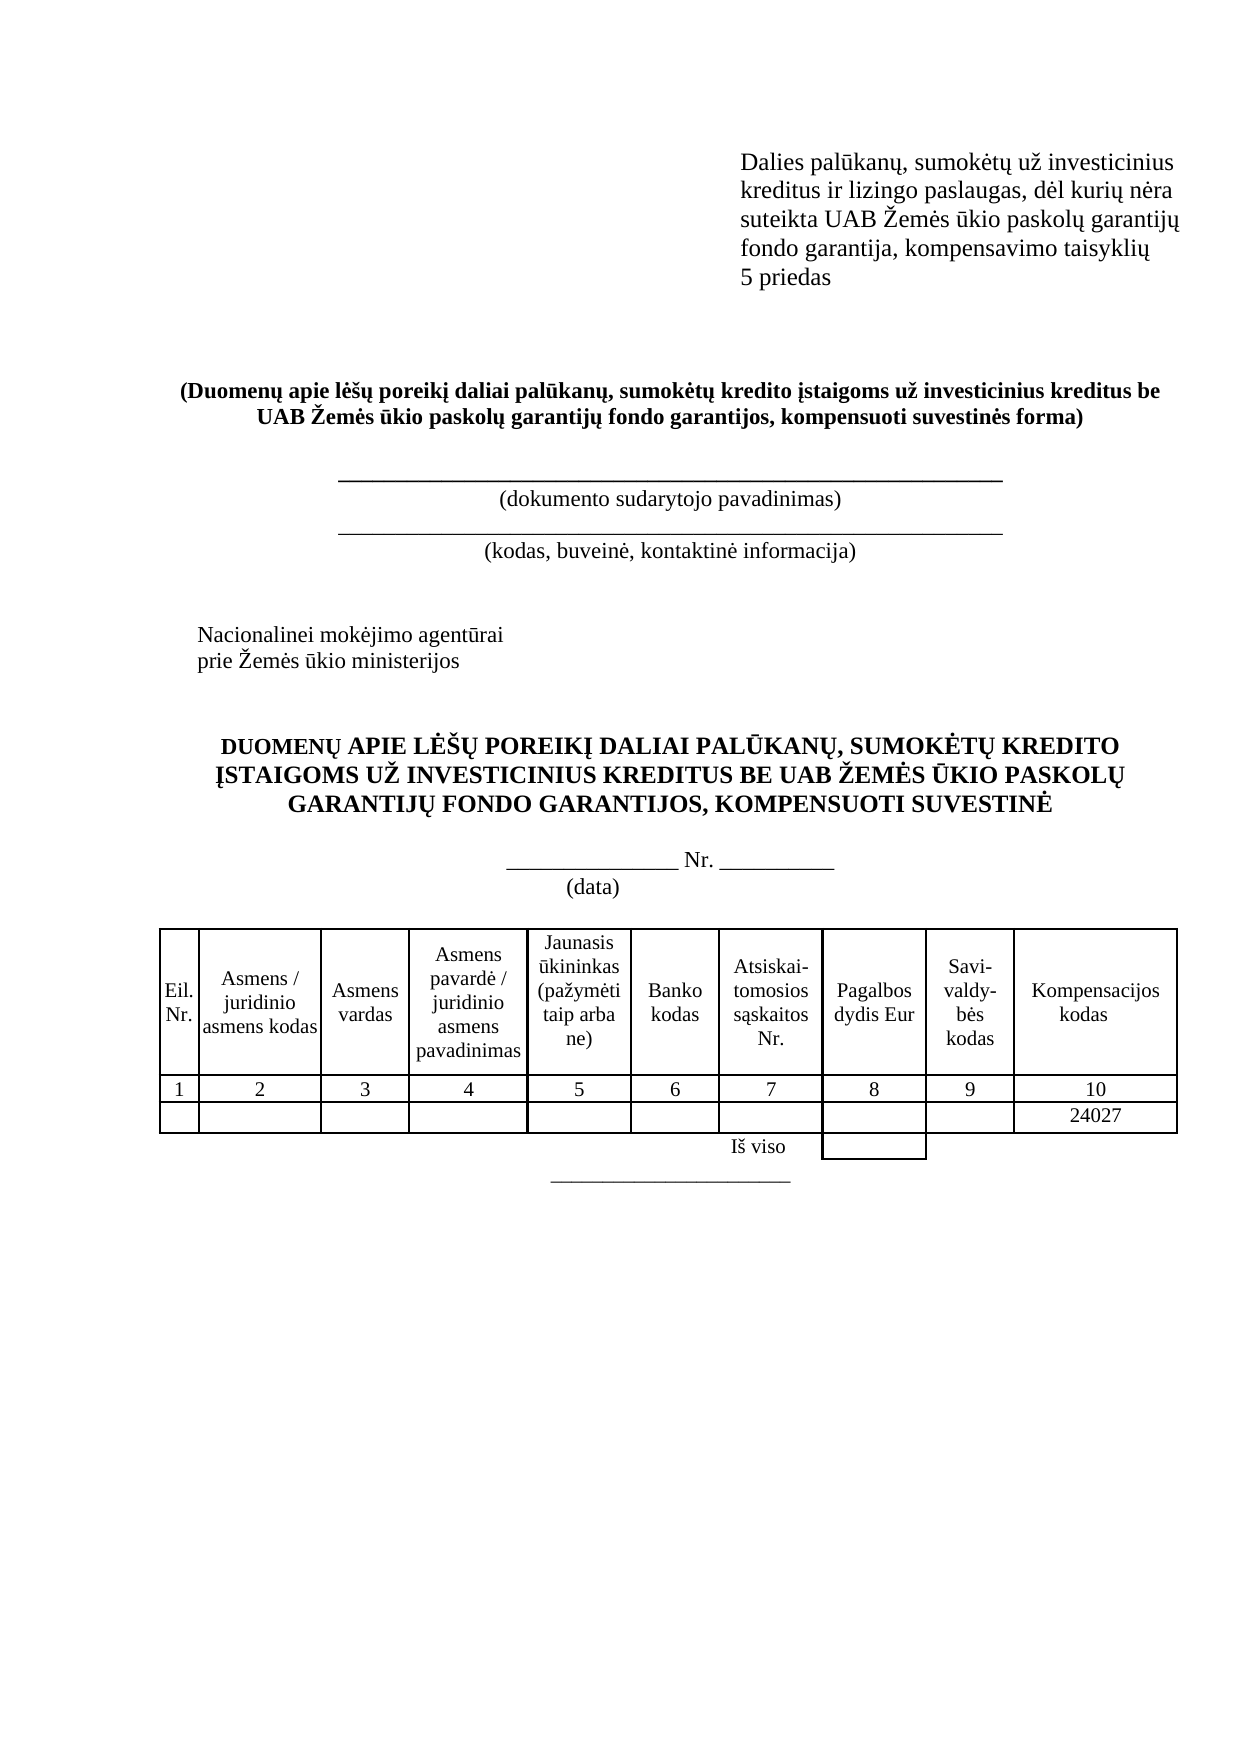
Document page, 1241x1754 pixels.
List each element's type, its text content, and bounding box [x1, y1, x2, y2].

table_cell [824, 1103, 925, 1132]
table_header Asmens vardas [322, 930, 408, 1074]
text (data) [159, 873, 1181, 899]
text _______________________ [159, 1160, 1181, 1184]
table_header Atsiskai-tomosios sąskaitos Nr. [720, 930, 821, 1074]
text Nacionalinei mokėjimo agentūrai [159, 621, 1181, 648]
table_cell [410, 1103, 526, 1132]
table_cell 3 [322, 1076, 408, 1101]
table_cell [322, 1103, 408, 1132]
text __________________________________________________________ [159, 511, 1181, 537]
text _______________ Nr. __________ [159, 846, 1181, 873]
table_cell 1 [161, 1076, 198, 1101]
table_header Jaunasis ūkininkas (pažymėti taip arba ne) [529, 930, 630, 1074]
table_cell [409, 1134, 527, 1158]
text (dokumento sudarytojo pavadinimas) [159, 485, 1181, 511]
table_cell [927, 1103, 1013, 1132]
table_cell [200, 1103, 320, 1132]
table_cell 5 [529, 1076, 630, 1101]
text (kodas, buveinė, kontaktinė informacija) [159, 537, 1181, 564]
text 5 priedas [740, 262, 1181, 291]
table_header Asmens pavardė / juridinio asmens pavadinimas [410, 930, 526, 1074]
table_cell [824, 1134, 925, 1158]
table_cell [161, 1103, 198, 1132]
table_header Savi-valdy-bės kodas [927, 930, 1013, 1074]
table_cell [160, 1134, 321, 1158]
text __________________________________________________________ [159, 458, 1181, 485]
text prie Žemės ūkio ministerijos [159, 648, 1181, 674]
table_cell [528, 1134, 631, 1158]
table_cell [529, 1103, 630, 1132]
table_cell [321, 1134, 409, 1158]
table_cell 10 [1015, 1076, 1176, 1101]
text Dalies palūkanų, sumokėtų už investicinius kreditus ir lizingo paslaugas, dėl kurių nėra suteikta UAB Žemės ūkio paskolų garantijų fondo garantija, kompensavimo taisyklių [740, 147, 1181, 262]
table_cell [720, 1103, 821, 1132]
table_cell 2 [200, 1076, 320, 1101]
table_header Banko kodas [632, 930, 718, 1074]
table_cell 4 [410, 1076, 526, 1101]
table_cell 7 [720, 1076, 821, 1101]
table_header Asmens / juridinio asmens kodas [200, 930, 320, 1074]
table_cell 6 [632, 1076, 718, 1101]
table_cell [632, 1103, 718, 1132]
table_cell 8 [824, 1076, 925, 1101]
table_cell [631, 1134, 719, 1158]
text DUOMENŲ APIE LĖŠŲ POREIKĮ DALIAI PALŪKANŲ, SUMOKĖTŲ KREDITO ĮSTAIGOMS UŽ INVESTICINIUS KREDITUS BE UAB ŽEMĖS ŪKIO PASKOLŲ GARANTIJŲ FONDO GARANTIJOS, KOMPENSUOTI SUVESTINĖ [159, 731, 1181, 818]
table_cell Iš viso [719, 1134, 821, 1158]
table_cell [1014, 1134, 1177, 1158]
table_header Eil. Nr. [161, 930, 198, 1074]
table_cell [927, 1134, 1014, 1158]
table_cell 24027 [1015, 1103, 1176, 1132]
table_header Kompensacijos kodas [1015, 930, 1176, 1074]
text (Duomenų apie lėšų poreikį daliai palūkanų, sumokėtų kredito įstaigoms už investicinius kreditus be UAB Žemės ūkio paskolų garantijų fondo garantijos, kompensuoti suvestinės forma) [159, 377, 1181, 429]
table_header Pagalbos dydis Eur [824, 930, 925, 1074]
table_cell 9 [927, 1076, 1013, 1101]
